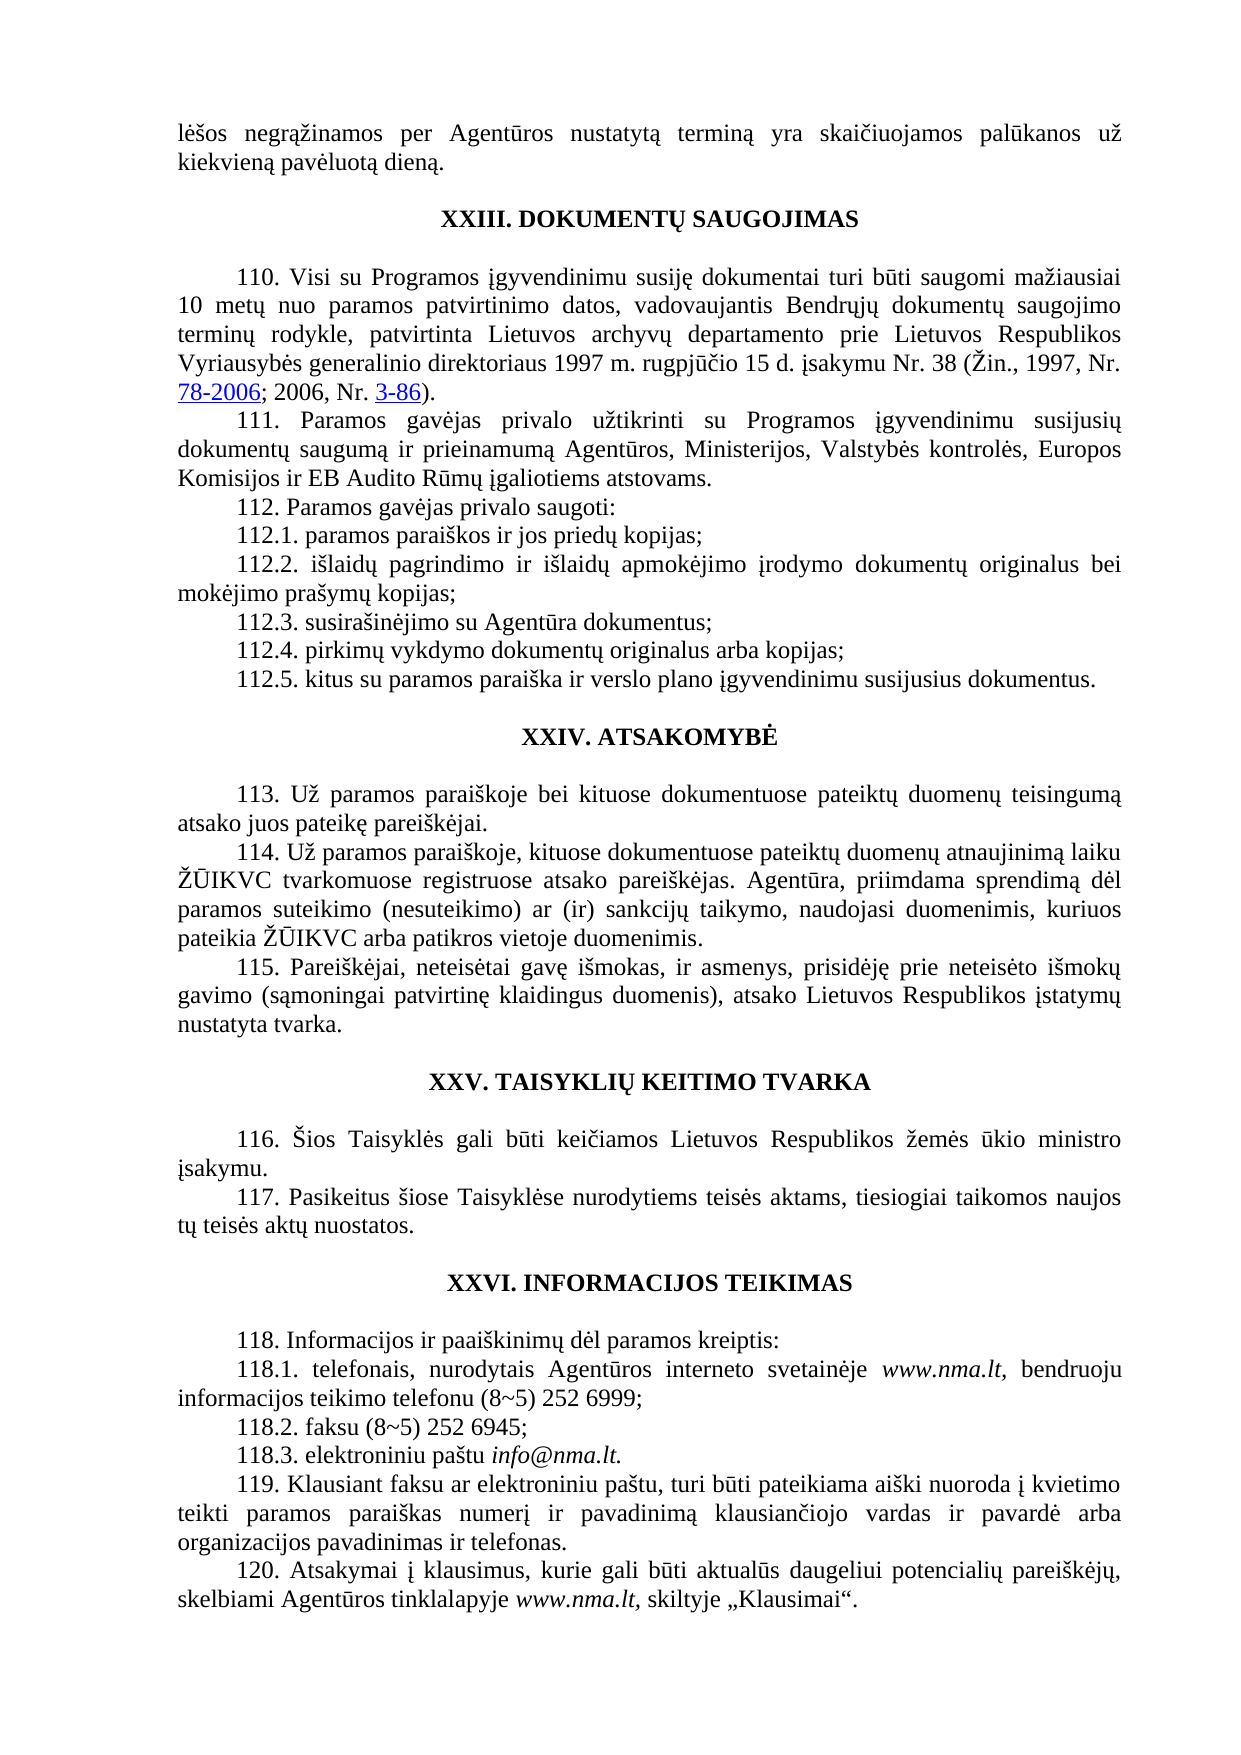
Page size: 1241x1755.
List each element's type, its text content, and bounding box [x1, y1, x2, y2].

text XXIV. ATSAKOMYBĖ [177, 722, 1122, 751]
text 112.5. kitus su paramos paraiška ir verslo plano įgyvendinimu susijusius dokumentus. [177, 664, 1122, 693]
text 112.4. pirkimų vykdymo dokumentų originalus arba kopijas; [177, 636, 1122, 664]
text 118.2. faksu (8~5) 252 6945; [177, 1412, 1122, 1441]
text lėšos negrąžinamos per Agentūros nustatytą terminą yra skaičiuojamos palūkanos už kiekvieną pavėluotą dieną. [177, 118, 1122, 176]
text 112.3. susirašinėjimo su Agentūra dokumentus; [177, 607, 1122, 636]
text 116. Šios Taisyklės gali būti keičiamos Lietuvos Respublikos žemės ūkio ministro įsakymu. [177, 1124, 1122, 1182]
text 118. Informacijos ir paaiškinimų dėl paramos kreiptis: [177, 1326, 1122, 1354]
text XXIII. DOKUMENTŲ SAUGOJIMAS [177, 204, 1122, 233]
text 112.2. išlaidų pagrindimo ir išlaidų apmokėjimo įrodymo dokumentų originalus bei mokėjimo prašymų kopijas; [177, 549, 1122, 607]
text 120. Atsakymai į klausimus, kurie gali būti aktualūs daugeliui potencialių pareiškėjų, skelbiami Agentūros tinklalapyje www.nma.lt, skiltyje „Klausimai“. [177, 1556, 1122, 1613]
text 114. Už paramos paraiškoje, kituose dokumentuose pateiktų duomenų atnaujinimą laiku ŽŪIKVC tvarkomuose registruose atsako pareiškėjas. Agentūra, priimdama sprendimą dėl paramos suteikimo (nesuteikimo) ar (ir) sankcijų taikymo, naudojasi duomenimis, kuriuos pateikia ŽŪIKVC arba patikros vietoje duomenimis. [177, 837, 1122, 952]
text 110. Visi su Programos įgyvendinimu susiję dokumentai turi būti saugomi mažiausiai 10 metų nuo paramos patvirtinimo datos, vadovaujantis Bendrųjų dokumentų saugojimo terminų rodykle, patvirtinta Lietuvos archyvų departamento prie Lietuvos Respublikos Vyriausybės generalinio direktoriaus 1997 m. rugpjūčio 15 d. įsakymu Nr. 38 (Žin., 1997, Nr. 78-2006; 2006, Nr. 3-86). [177, 262, 1122, 406]
text 111. Paramos gavėjas privalo užtikrinti su Programos įgyvendinimu susijusių dokumentų saugumą ir prieinamumą Agentūros, Ministerijos, Valstybės kontrolės, Europos Komisijos ir EB Audito Rūmų įgaliotiems atstovams. [177, 406, 1122, 492]
text 118.1. telefonais, nurodytais Agentūros interneto svetainėje www.nma.lt, bendruoju informacijos teikimo telefonu (8~5) 252 6999; [177, 1354, 1122, 1412]
text XXVI. INFORMACIJOS TEIKIMAS [177, 1268, 1122, 1297]
text 112.1. paramos paraiškos ir jos priedų kopijas; [177, 521, 1122, 549]
text 115. Pareiškėjai, neteisėtai gavę išmokas, ir asmenys, prisidėję prie neteisėto išmokų gavimo (sąmoningai patvirtinę klaidingus duomenis), atsako Lietuvos Respublikos įstatymų nustatyta tvarka. [177, 952, 1122, 1038]
text 112. Paramos gavėjas privalo saugoti: [177, 492, 1122, 521]
text XXV. TAISYKLIŲ KEITIMO TVARKA [177, 1067, 1122, 1096]
text 113. Už paramos paraiškoje bei kituose dokumentuose pateiktų duomenų teisingumą atsako juos pateikę pareiškėjai. [177, 779, 1122, 837]
text 119. Klausiant faksu ar elektroniniu paštu, turi būti pateikiama aiški nuoroda į kvietimo teikti paramos paraiškas numerį ir pavadinimą klausiančiojo vardas ir pavardė arba organizacijos pavadinimas ir telefonas. [177, 1469, 1122, 1556]
text 117. Pasikeitus šiose Taisyklėse nurodytiems teisės aktams, tiesiogiai taikomos naujos tų teisės aktų nuostatos. [177, 1182, 1122, 1239]
text 118.3. elektroniniu paštu info@nma.lt. [177, 1441, 1122, 1469]
